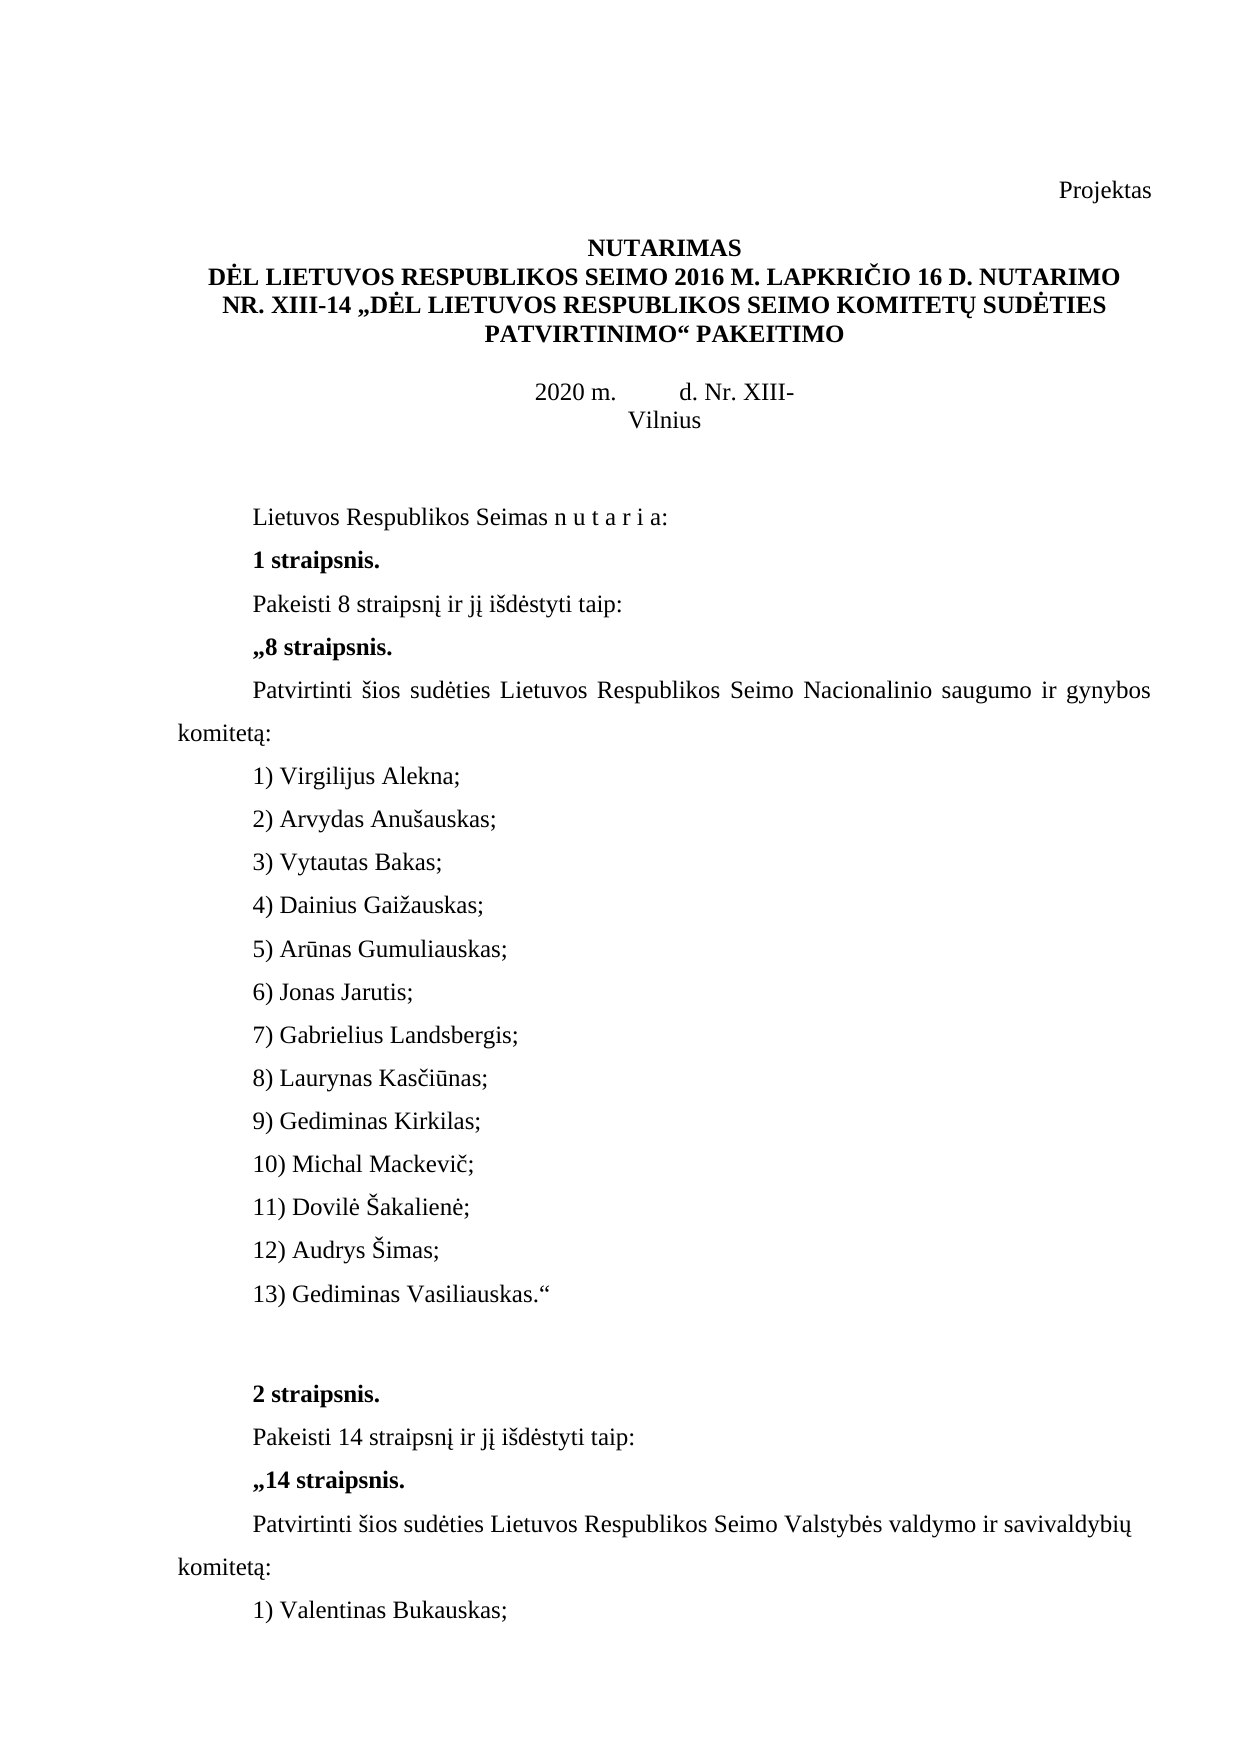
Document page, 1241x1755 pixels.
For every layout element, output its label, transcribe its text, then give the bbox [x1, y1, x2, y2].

text Lietuvos Respublikos Seimas n u t a r i a: [177, 502, 1152, 531]
text Pakeisti 14 straipsnį ir jį išdėstyti taip: [177, 1422, 1152, 1451]
text 13) Gediminas Vasiliauskas.“ [177, 1279, 1152, 1307]
text DĖL LIETUVOS RESPUBLIKOS SEIMO 2016 M. LAPKRIČIO 16 D. NUTARIMO NR. XIII-14 „DĖL LIETUVOS RESPUBLIKOS SEIMO KOMITETŲ SUDĖTIES PATVIRTINIMO“ PAKEITIMO [177, 262, 1152, 348]
text 1) Valentinas Bukauskas; [177, 1595, 1152, 1624]
text 7) Gabrielius Landsbergis; [177, 1020, 1152, 1049]
text Patvirtinti šios sudėties Lietuvos Respublikos Seimo Valstybės valdymo ir savivaldybių komitetą: [177, 1509, 1152, 1581]
text 2 straipsnis. [177, 1379, 1152, 1408]
text Pakeisti 8 straipsnį ir jį išdėstyti taip: [177, 589, 1152, 617]
text 9) Gediminas Kirkilas; [177, 1106, 1152, 1135]
text 10) Michal Mackevič; [177, 1149, 1152, 1178]
text Projektas [177, 176, 1152, 204]
text 11) Dovilė Šakalienė; [177, 1192, 1152, 1221]
text Patvirtinti šios sudėties Lietuvos Respublikos Seimo Nacionalinio saugumo ir gynybos komitetą: [177, 675, 1152, 747]
text 12) Audrys Šimas; [177, 1236, 1152, 1264]
text 8) Laurynas Kasčiūnas; [177, 1063, 1152, 1092]
text 6) Jonas Jarutis; [177, 977, 1152, 1006]
text „14 straipsnis. [177, 1466, 1152, 1494]
text 3) Vytautas Bakas; [177, 847, 1152, 876]
text 1 straipsnis. [177, 546, 1152, 574]
text NUTARIMAS [177, 233, 1152, 262]
text „8 straipsnis. [177, 632, 1152, 661]
text 1) Virgilijus Alekna; [177, 761, 1152, 790]
text 5) Arūnas Gumuliauskas; [177, 934, 1152, 962]
text 2) Arvydas Anušauskas; [177, 804, 1152, 833]
text 4) Dainius Gaižauskas; [177, 891, 1152, 919]
text 2020 m. d. Nr. XIII- [177, 377, 1152, 406]
text Vilnius [177, 406, 1152, 434]
